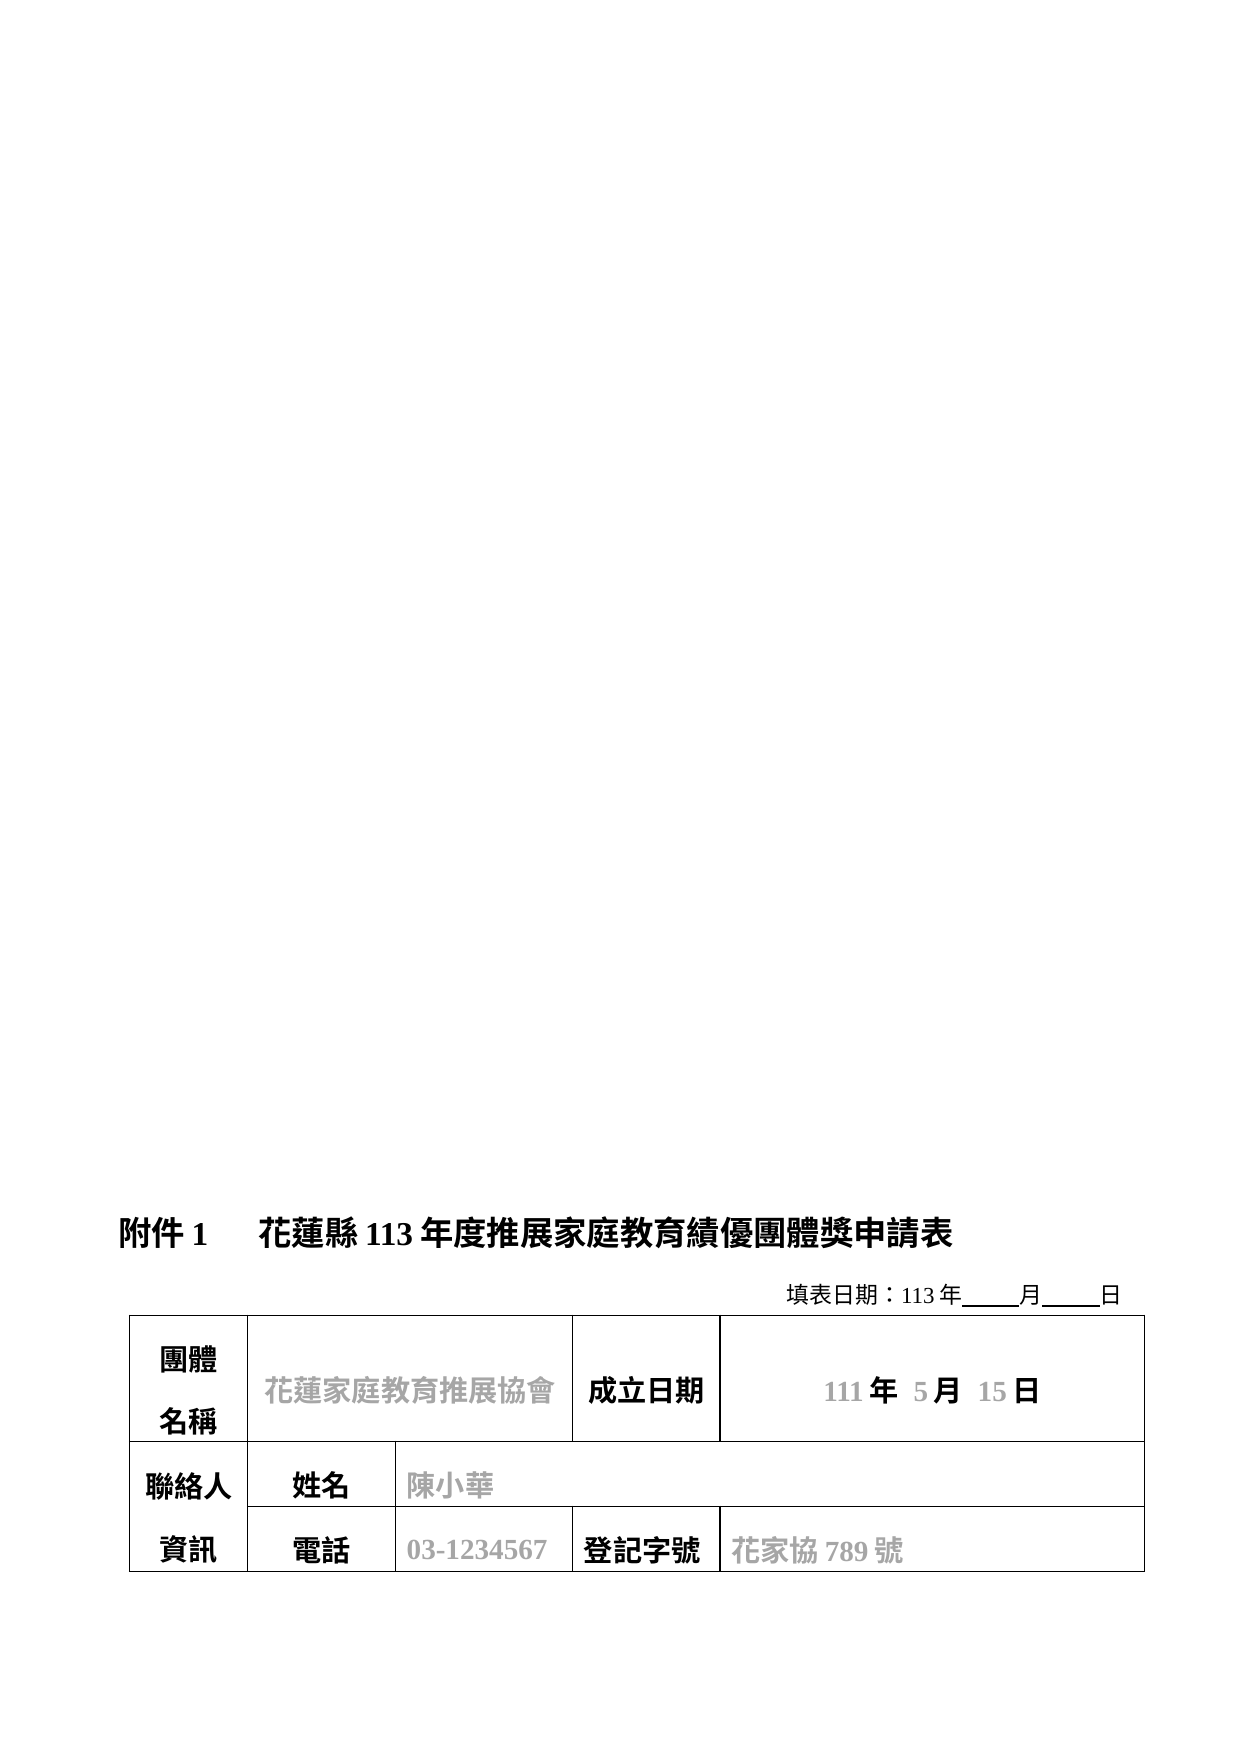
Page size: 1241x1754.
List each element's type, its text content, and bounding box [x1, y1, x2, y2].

text 附件1 花蓮縣113年度推展家庭教育績優團體獎申請表 [118, 1189, 1122, 1252]
table_cell 花家協789號 [721, 1507, 1144, 1571]
table_header 111年 5月 15日 [721, 1316, 1144, 1441]
table_cell 姓名 [248, 1442, 395, 1506]
text 填表日期：113年 月 日 [118, 1252, 1122, 1314]
table_header 成立日期 [573, 1316, 719, 1441]
table_cell 登記字號 [573, 1507, 719, 1571]
table_cell 03-1234567 [396, 1507, 572, 1571]
table_header 團體 名稱 [130, 1316, 247, 1441]
table_cell 陳小華 [396, 1442, 1144, 1506]
table_cell 電話 [248, 1507, 395, 1571]
table_cell 聯絡人資訊 [130, 1442, 247, 1571]
table_header 花蓮家庭教育推展協會 [248, 1316, 572, 1441]
